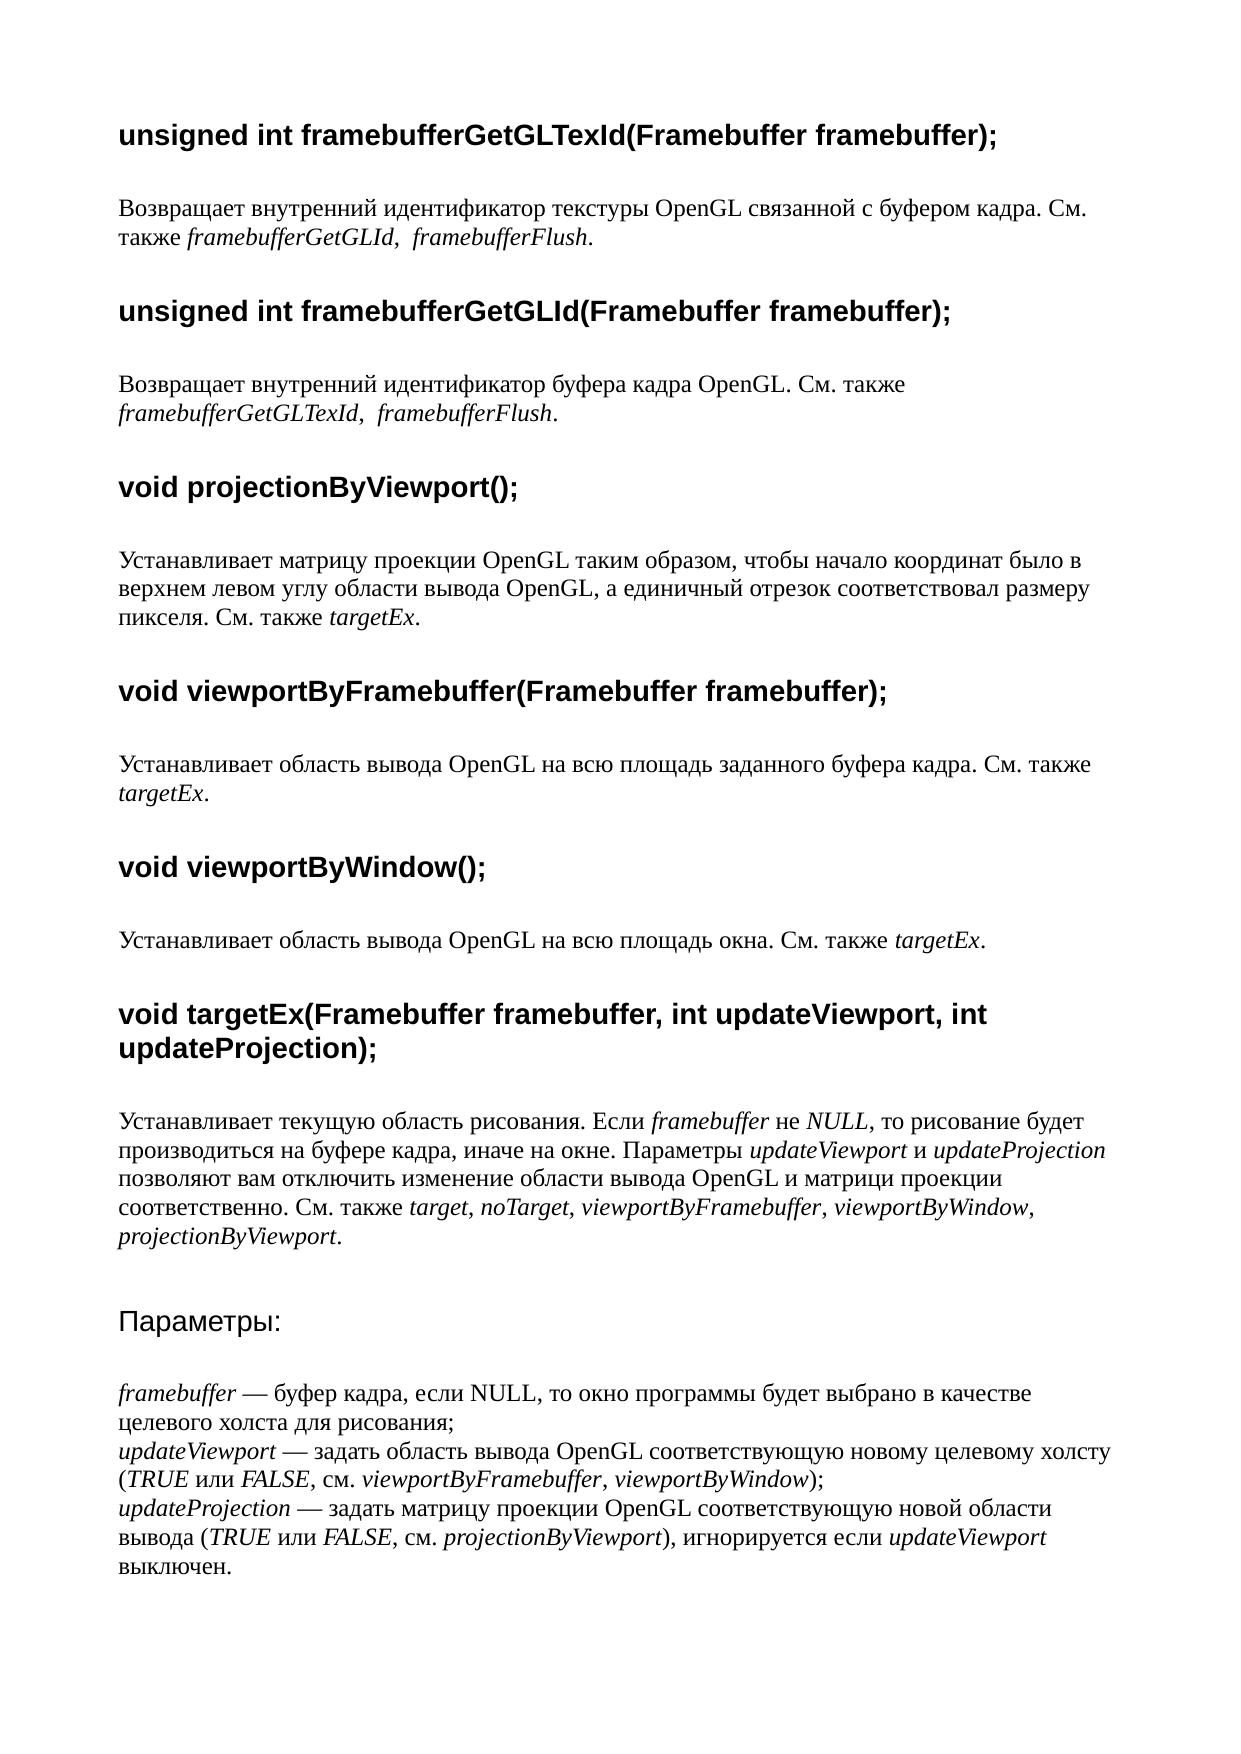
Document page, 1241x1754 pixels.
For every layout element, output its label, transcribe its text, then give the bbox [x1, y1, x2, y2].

text Устанавливает текущую область рисования. Если framebuffer не NULL, то рисование будет производиться на буфере кадра, иначе на окне. Параметры updateViewport и updateProjection позволяют вам отключить изменение области вывода OpenGL и матрици проекции соответственно. См. также target, noTarget, viewportByFramebuffer, viewportByWindow, projectionByViewport. [118, 1106, 1122, 1250]
subtitle void projectionByViewport(); [118, 470, 1122, 503]
subtitle void viewportByWindow(); [118, 850, 1122, 884]
subtitle void viewportByFramebuffer(Framebuffer framebuffer); [118, 674, 1122, 708]
text framebuffer — буфер кадра, если NULL, то окно программы будет выбрано в качестве целевого холста для рисования; [118, 1378, 1122, 1436]
text Устанавливает область вывода OpenGL на всю площадь окна. См. также targetEx. [118, 925, 1122, 954]
subtitle unsigned int framebufferGetGLId(Framebuffer framebuffer); [118, 294, 1122, 328]
subtitle unsigned int framebufferGetGLTexId(Framebuffer framebuffer); [118, 118, 1122, 152]
subtitle Параметры: [118, 1303, 1122, 1337]
text Возвращает внутренний идентификатор текстуры OpenGL связанной с буфером кадра. См. также framebufferGetGLId, framebufferFlush. [118, 193, 1122, 251]
text updateProjection — задать матрицу проекции OpenGL соответствующую новой области вывода (TRUE или FALSE, см. projectionByViewport), игнорируется если updateViewport выключен. [118, 1493, 1122, 1579]
text Устанавливает область вывода OpenGL на всю площадь заданного буфера кадра. См. также targetEx. [118, 749, 1122, 807]
text Устанавливает матрицу проекции OpenGL таким образом, чтобы начало координат было в верхнем левом углу области вывода OpenGL, а единичный отрезок соответствовал размеру пикселя. См. также targetEx. [118, 545, 1122, 631]
subtitle void targetEx(Framebuffer framebuffer, int updateViewport, int updateProjection); [118, 997, 1122, 1065]
text updateViewport — задать область вывода OpenGL соответствующую новому целевому холсту (TRUE или FALSE, см. viewportByFramebuffer, viewportByWindow); [118, 1436, 1122, 1493]
text Возвращает внутренний идентификатор буфера кадра OpenGL. См. также framebufferGetGLTexId, framebufferFlush. [118, 369, 1122, 426]
